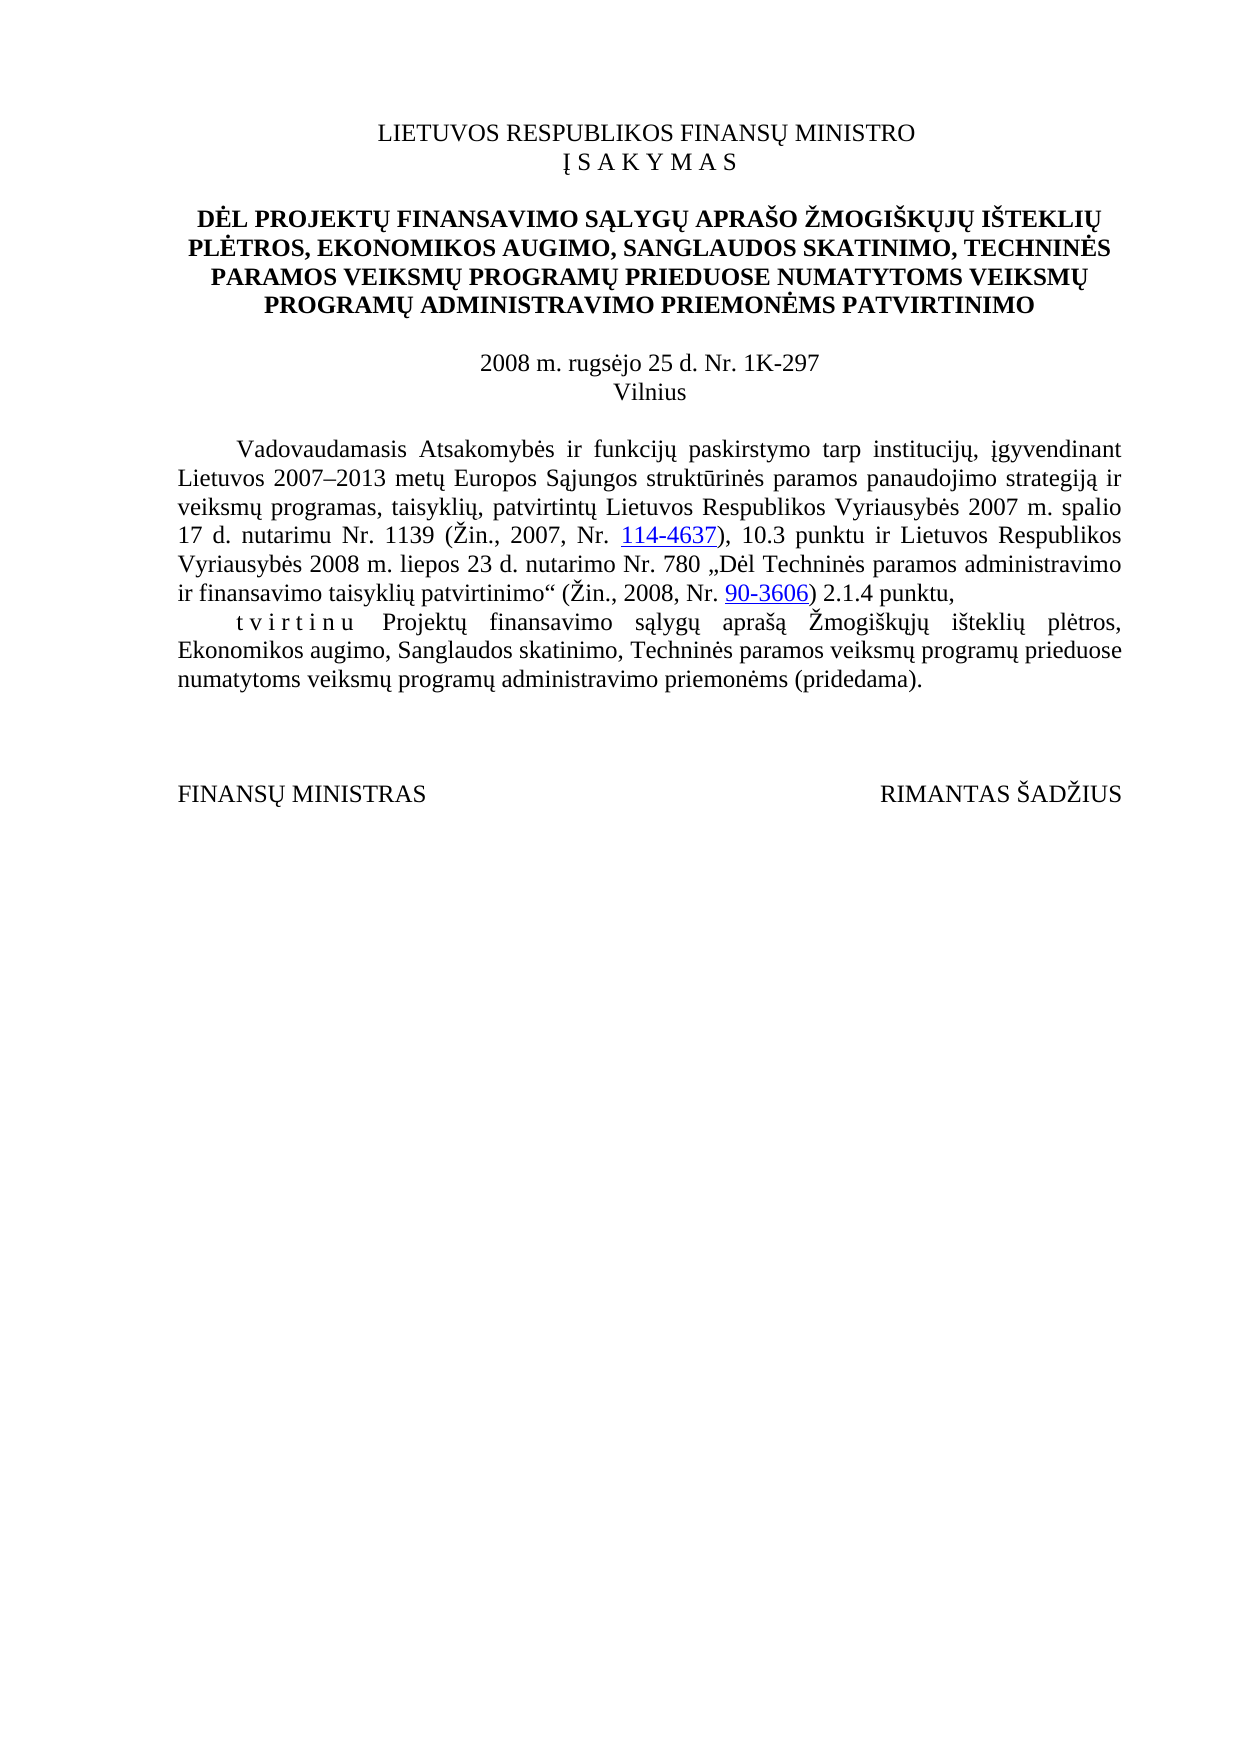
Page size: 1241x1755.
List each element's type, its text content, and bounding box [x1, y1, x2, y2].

text 2008 m. rugsėjo 25 d. Nr. 1K-297 [177, 348, 1122, 377]
text LIETUVOS RESPUBLIKOS FINANSŲ MINISTRO [177, 118, 1122, 147]
text DĖL PROJEKTŲ FINANSAVIMO SĄLYGŲ APRAŠO ŽMOGIŠKŲJŲ IŠTEKLIŲ PLĖTROS, EKONOMIKOS AUGIMO, SANGLAUDOS SKATINIMO, TECHNINĖS PARAMOS VEIKSMŲ PROGRAMŲ PRIEDUOSE NUMATYTOMS VEIKSMŲ PROGRAMŲ ADMINISTRAVIMO PRIEMONĖMS PATVIRTINIMO [177, 204, 1122, 319]
text tvirtinu Projektų finansavimo sąlygų aprašą Žmogiškųjų išteklių plėtros, Ekonomikos augimo, Sanglaudos skatinimo, Techninės paramos veiksmų programų prieduose numatytoms veiksmų programų administravimo priemonėms (pridedama). [177, 607, 1122, 693]
text Vilnius [177, 377, 1122, 406]
text ĮSAKYMAS [177, 147, 1122, 176]
text Vadovaudamasis Atsakomybės ir funkcijų paskirstymo tarp institucijų, įgyvendinant Lietuvos 2007–2013 metų Europos Sąjungos struktūrinės paramos panaudojimo strategiją ir veiksmų programas, taisyklių, patvirtintų Lietuvos Respublikos Vyriausybės 2007 m. spalio 17 d. nutarimu Nr. 1139 (Žin., 2007, Nr. 114-4637), 10.3 punktu ir Lietuvos Respublikos Vyriausybės 2008 m. liepos 23 d. nutarimo Nr. 780 „Dėl Techninės paramos administravimo ir finansavimo taisyklių patvirtinimo“ (Žin., 2008, Nr. 90-3606) 2.1.4 punktu, [177, 434, 1122, 607]
text FINANSŲ MINISTRAS RIMANTAS ŠADŽIUS [177, 779, 1122, 808]
